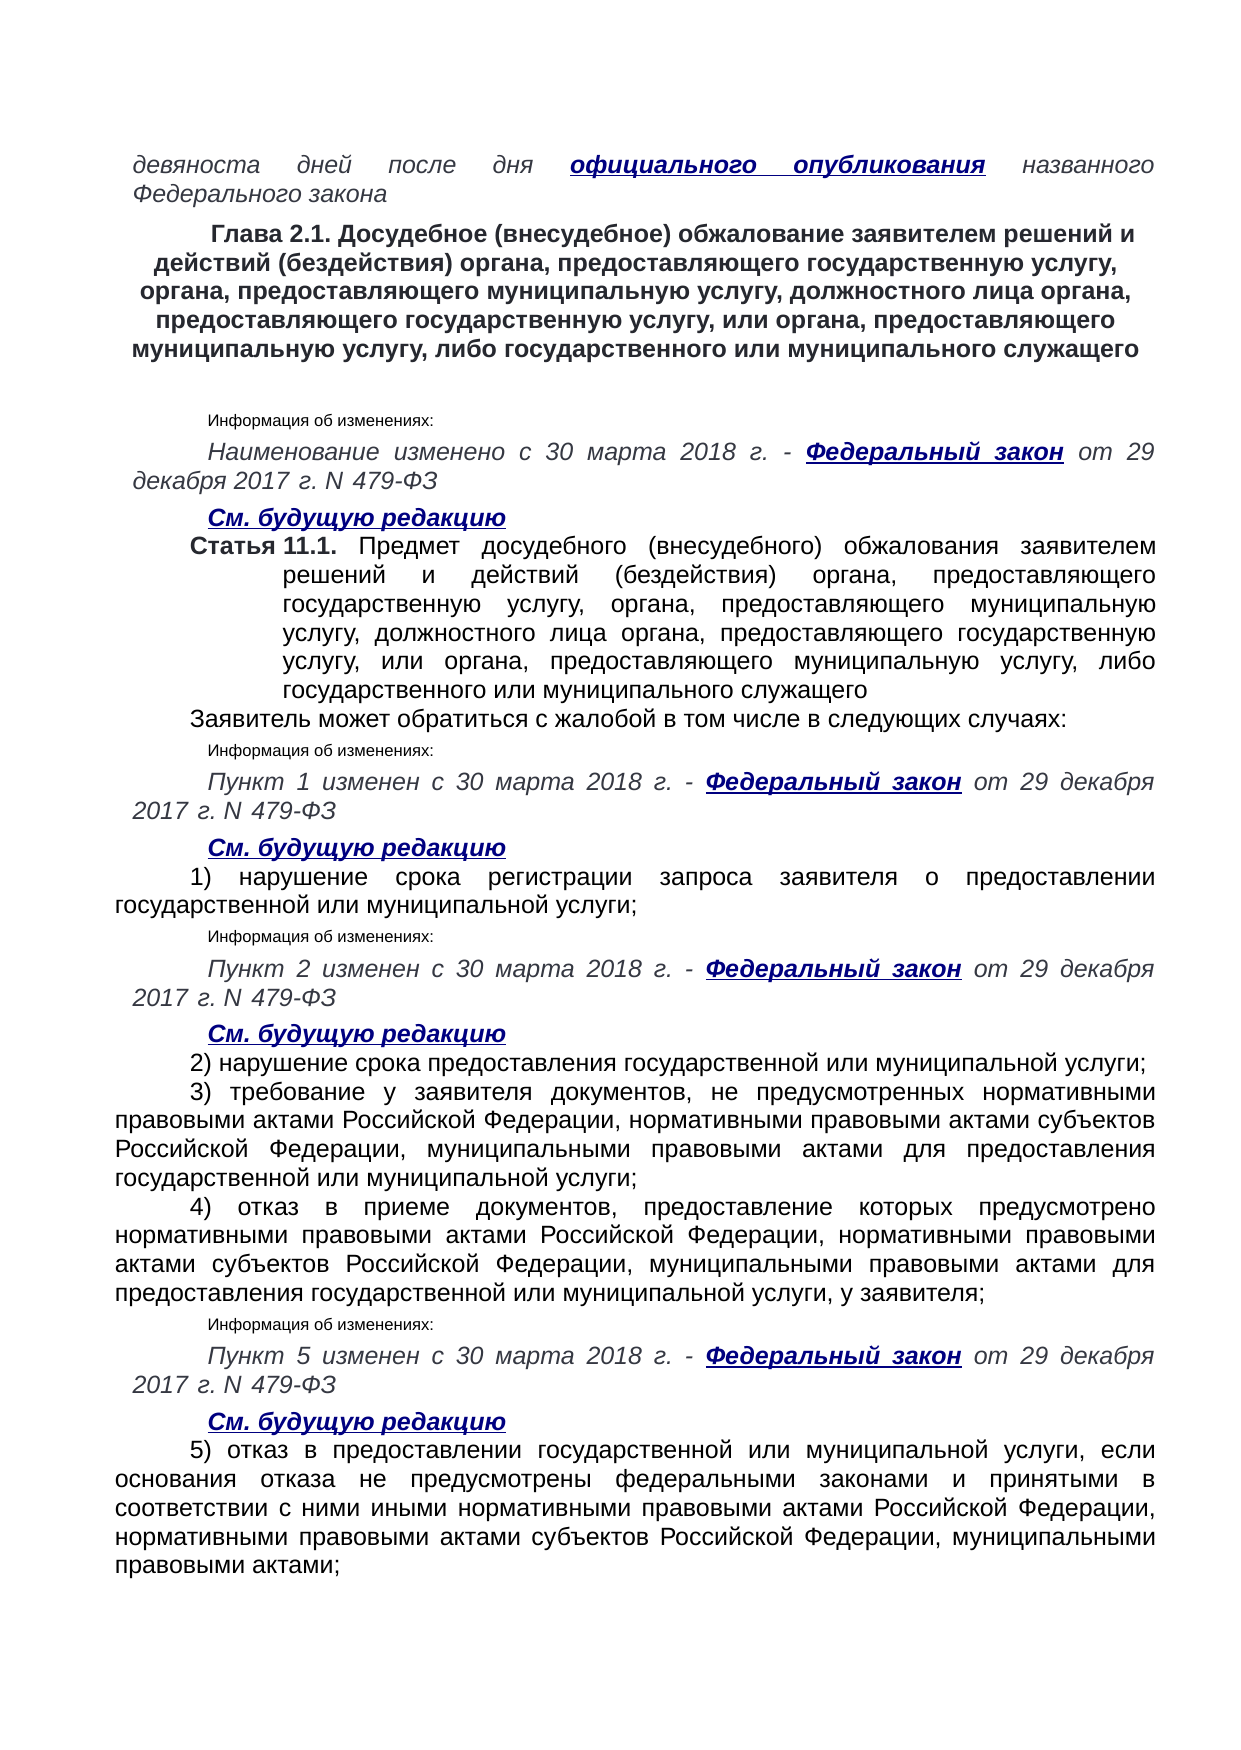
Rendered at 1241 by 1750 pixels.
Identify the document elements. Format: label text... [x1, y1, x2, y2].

text См. будущую редакцию [132, 833, 1157, 861]
text Пункт 1 изменен с 30 марта 2018 г. - Федеральный закон от 29 декабря 2017 г. N 479-ФЗ [132, 767, 1157, 825]
text См. будущую редакцию [132, 1019, 1157, 1048]
text Информация об изменениях: [132, 1314, 1157, 1333]
text Наименование изменено с 30 марта 2018 г. - Федеральный закон от 29 декабря 2017 г. N 479-ФЗ [132, 437, 1157, 495]
text 5) отказ в предоставлении государственной или муниципальной услуги, если основания отказа не предусмотрены федеральными законами и принятыми в соответствии с ними иными нормативными правовыми актами Российской Федерации, нормативными правовыми актами субъектов Российской Федерации, муниципальными правовыми актами; [114, 1435, 1157, 1579]
subtitle Глава 2.1. Досудебное (внесудебное) обжалование заявителем решений и действий (бездействия) органа, предоставляющего государственную услугу, органа, предоставляющего муниципальную услугу, должностного лица органа, предоставляющего государственную услугу, или органа, предоставляющего муниципальную услугу, либо государственного или муниципального служащего [114, 219, 1157, 362]
text Пункт 5 изменен с 30 марта 2018 г. - Федеральный закон от 29 декабря 2017 г. N 479-ФЗ [132, 1341, 1157, 1399]
text Пункт 2 изменен с 30 марта 2018 г. - Федеральный закон от 29 декабря 2017 г. N 479-ФЗ [132, 954, 1157, 1011]
text 1) нарушение срока регистрации запроса заявителя о предоставлении государственной или муниципальной услуги; [114, 861, 1157, 919]
text См. будущую редакцию [132, 1407, 1157, 1435]
text Статья 11.1. Предмет досудебного (внесудебного) обжалования заявителем решений и действий (бездействия) органа, предоставляющего государственную услугу, органа, предоставляющего муниципальную услугу, должностного лица органа, предоставляющего государственную услугу, или органа, предоставляющего муниципальную услугу, либо государственного или муниципального служащего [189, 531, 1157, 704]
text девяноста дней после дня официального опубликования названного Федерального закона [132, 150, 1157, 207]
text 4) отказ в приеме документов, предоставление которых предусмотрено нормативными правовыми актами Российской Федерации, нормативными правовыми актами субъектов Российской Федерации, муниципальными правовыми актами для предоставления государственной или муниципальной услуги, у заявителя; [114, 1192, 1157, 1307]
text 2) нарушение срока предоставления государственной или муниципальной услуги; [114, 1048, 1157, 1077]
text Информация об изменениях: [132, 740, 1157, 759]
text Информация об изменениях: [132, 927, 1157, 946]
text 3) требование у заявителя документов, не предусмотренных нормативными правовыми актами Российской Федерации, нормативными правовыми актами субъектов Российской Федерации, муниципальными правовыми актами для предоставления государственной или муниципальной услуги; [114, 1077, 1157, 1192]
text См. будущую редакцию [132, 503, 1157, 531]
text Информация об изменениях: [132, 410, 1157, 429]
text Заявитель может обратиться с жалобой в том числе в следующих случаях: [114, 704, 1157, 733]
